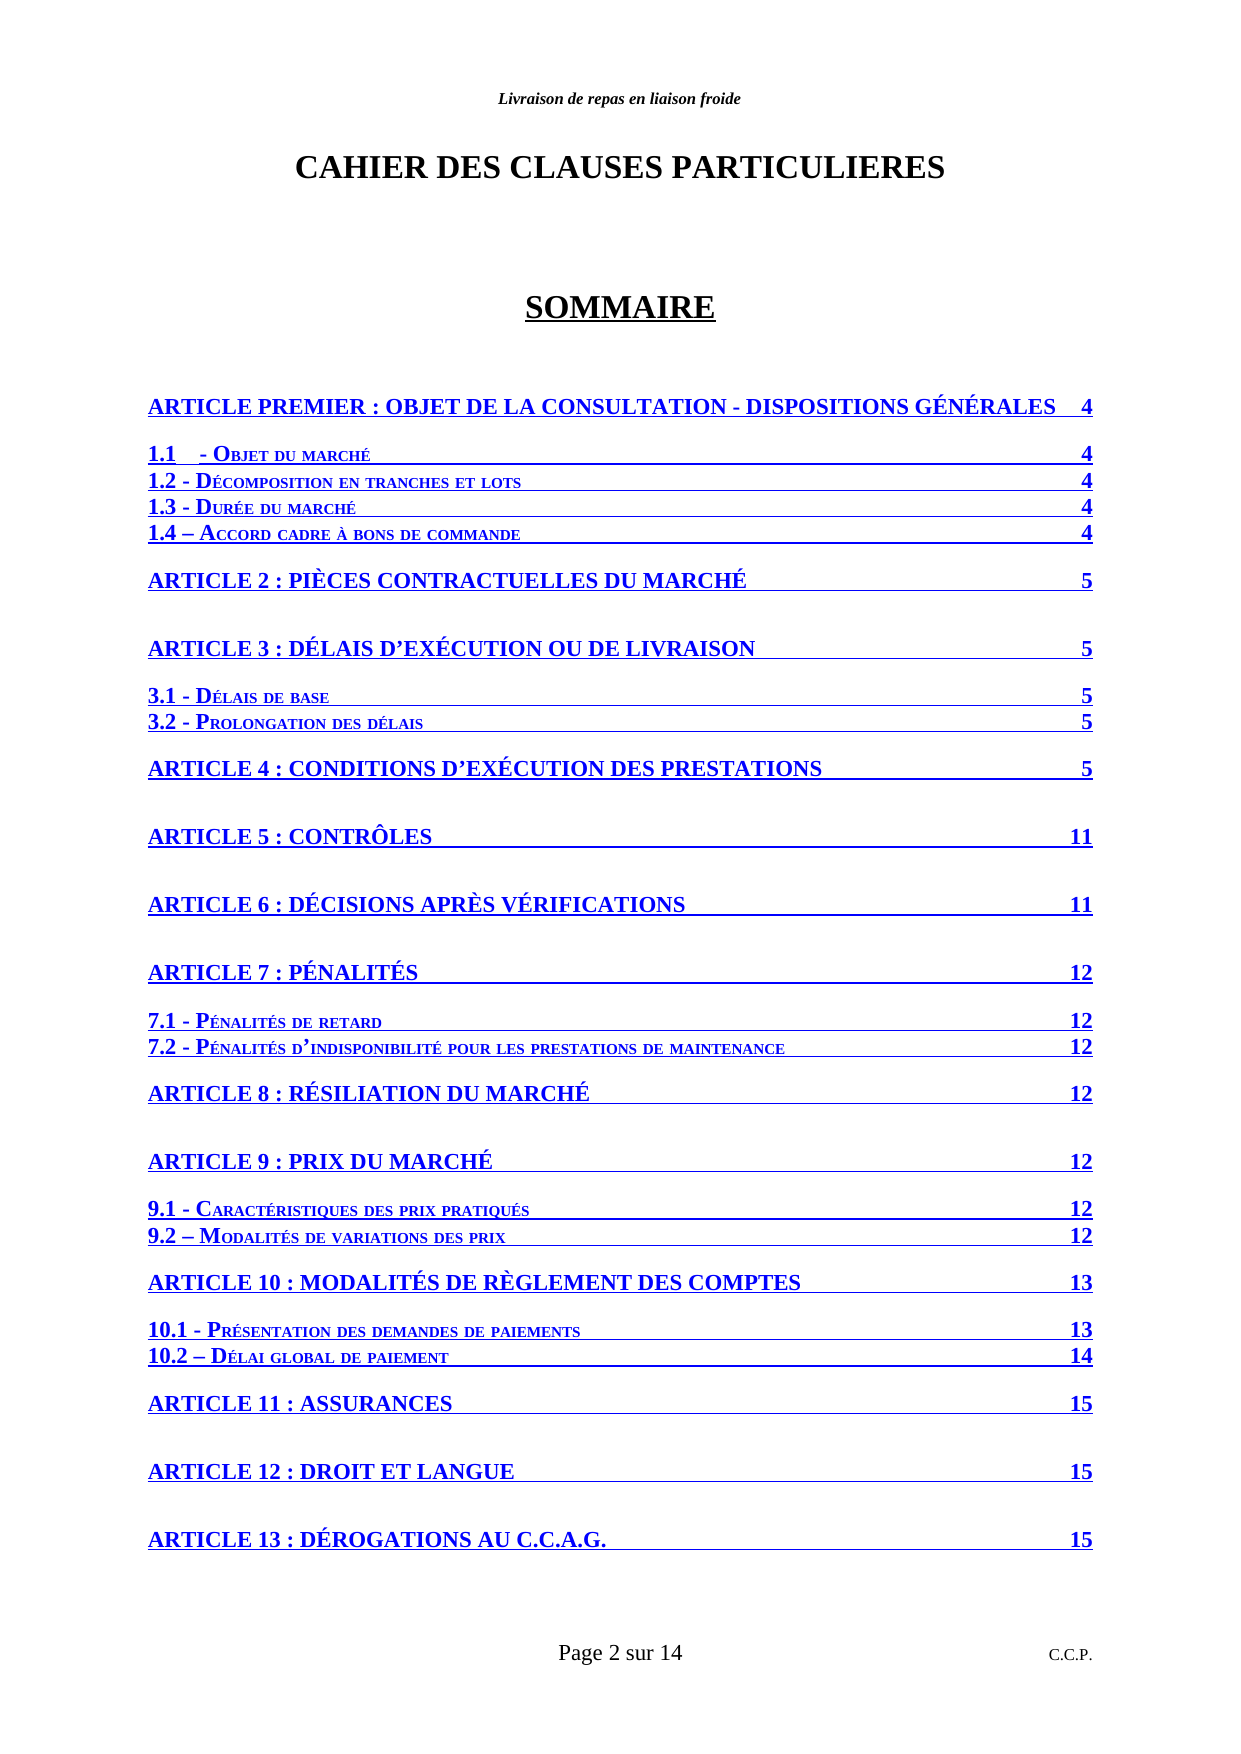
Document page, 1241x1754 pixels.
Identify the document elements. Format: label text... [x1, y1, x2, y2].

text 9.1 - Caractéristiques des prix pratiqués 12 [148, 1195, 1092, 1218]
text Article 7 : Pénalités 12 [148, 959, 1092, 982]
text 1.2 - Décomposition en tranches et lots 4 [148, 467, 1092, 490]
text 3.2 - Prolongation des délais 5 [148, 708, 1092, 731]
text Article 12 : Droit et Langue 15 [148, 1458, 1092, 1481]
text Article 11 : Assurances 15 [148, 1390, 1092, 1413]
text Article 4 : Conditions d’exécution des prestations 5 [148, 755, 1092, 778]
text 7.1 - Pénalités de retard 12 [148, 1007, 1092, 1030]
text Article 5 : Contrôles 11 [148, 823, 1092, 846]
text Article 6 : Décisions après vérifications 11 [148, 891, 1092, 914]
text Article 3 : Délais d’exécution ou de livraison 5 [148, 635, 1092, 658]
text Article 10 : Modalités de règlement des comptes 13 [148, 1269, 1092, 1292]
text 1.3 - Durée du marché 4 [148, 493, 1092, 516]
text Article 13 : Dérogations au C.C.A.G. 15 [148, 1526, 1092, 1549]
text 9.2 – Modalités de variations des prix 12 [148, 1222, 1092, 1245]
text Article premier : Objet de la consultation - Dispositions générales 4 [148, 393, 1092, 416]
text 1.1 - Objet du marché 4 [148, 440, 1092, 464]
text SOMMAIRE [148, 287, 1092, 325]
text Article 9 : Prix du marché 12 [148, 1148, 1092, 1171]
text CAHIER DES CLAUSES PARTICULIERES [148, 148, 1092, 186]
text 10.1 - Présentation des demandes de paiements 13 [148, 1316, 1092, 1339]
text Article 2 : Pièces contractuelles du marché 5 [148, 567, 1092, 590]
text 3.1 - Délais de base 5 [148, 682, 1092, 705]
text Article 8 : Résiliation du marché 12 [148, 1080, 1092, 1103]
text 7.2 - Pénalités d’indisponibilité pour les prestations de maintenance 12 [148, 1033, 1092, 1056]
text 10.2 – Délai global de paiement 14 [148, 1342, 1092, 1365]
text 1.4 – Accord cadre à bons de commande 4 [148, 519, 1092, 542]
